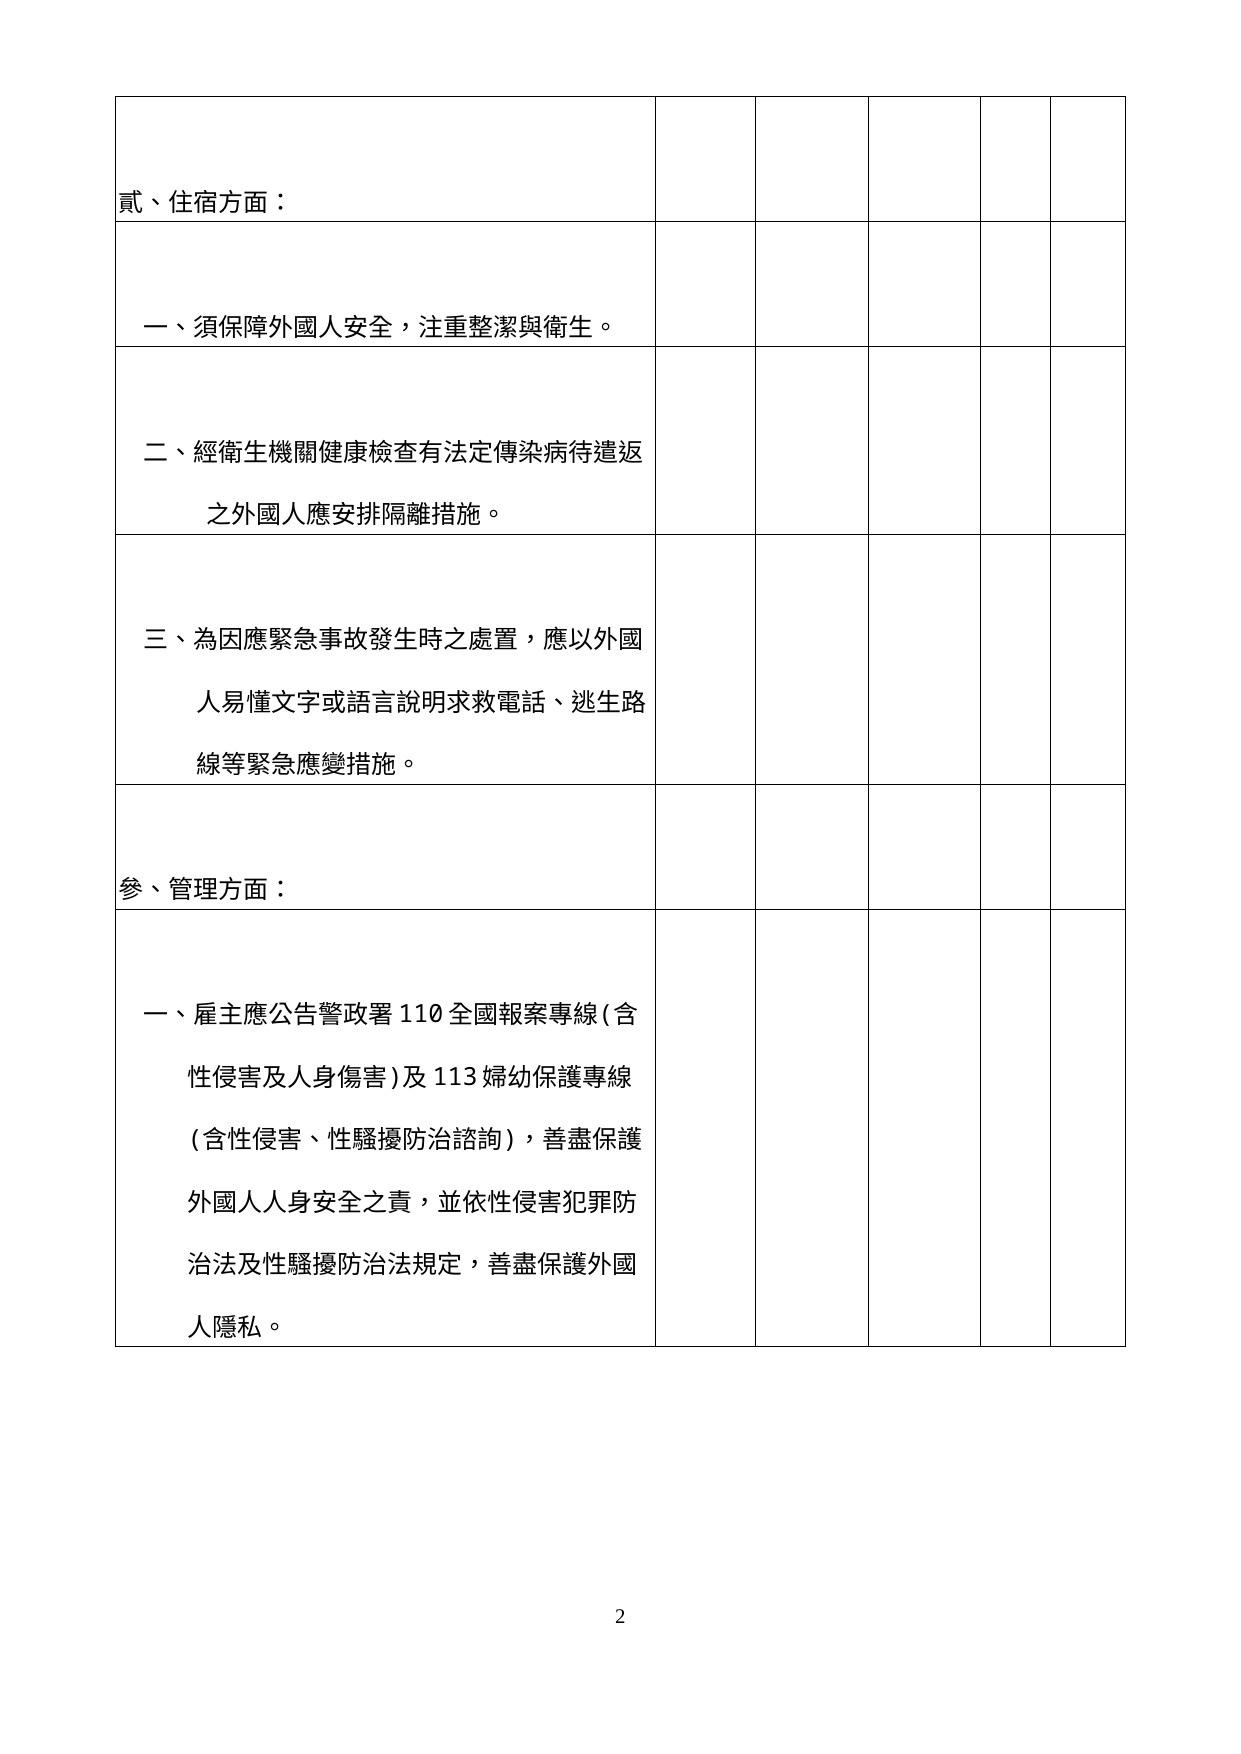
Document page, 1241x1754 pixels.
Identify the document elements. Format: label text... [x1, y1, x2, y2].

table_cell [1051, 535, 1125, 784]
table_cell [981, 535, 1050, 784]
table_cell [981, 347, 1050, 534]
table_cell [869, 785, 980, 909]
table_cell [1051, 97, 1125, 221]
table_cell 一、須保障外國人安全，注重整潔與衛生。 [116, 222, 655, 346]
table_cell [1051, 347, 1125, 534]
table_cell [869, 535, 980, 784]
table_cell [756, 535, 868, 784]
table_cell [981, 97, 1050, 221]
table_cell [1051, 910, 1125, 1346]
table_cell [1051, 785, 1125, 909]
table_cell 貳、住宿方面： [116, 97, 655, 221]
table_cell [869, 97, 980, 221]
table_cell [756, 347, 868, 534]
table_cell [756, 222, 868, 346]
table_cell 三、為因應緊急事故發生時之處置，應以外國人易懂文字或語言說明求救電話、逃生路線等緊急應變措施。 [116, 535, 655, 784]
table_cell [981, 910, 1050, 1346]
table_cell 一、雇主應公告警政署110全國報案專線(含性侵害及人身傷害)及113婦幼保護專線(含性侵害、性騷擾防治諮詢)，善盡保護外國人人身安全之責，並依性侵害犯罪防治法及性騷擾防治法規定，善盡保護外國人隱私。 [116, 910, 655, 1346]
table_cell [656, 97, 755, 221]
table_cell [869, 347, 980, 534]
table_cell [1051, 222, 1125, 346]
table_cell [756, 785, 868, 909]
table_cell [656, 222, 755, 346]
table_cell [756, 97, 868, 221]
table_cell [756, 910, 868, 1346]
table_cell 參、管理方面： [116, 785, 655, 909]
table_cell [981, 785, 1050, 909]
table_cell [656, 785, 755, 909]
table_cell [656, 910, 755, 1346]
table_cell 二、經衛生機關健康檢查有法定傳染病待遣返之外國人應安排隔離措施。 [116, 347, 655, 534]
table_cell [656, 347, 755, 534]
table_cell [656, 535, 755, 784]
table_cell [869, 222, 980, 346]
table_cell [981, 222, 1050, 346]
table_cell [869, 910, 980, 1346]
